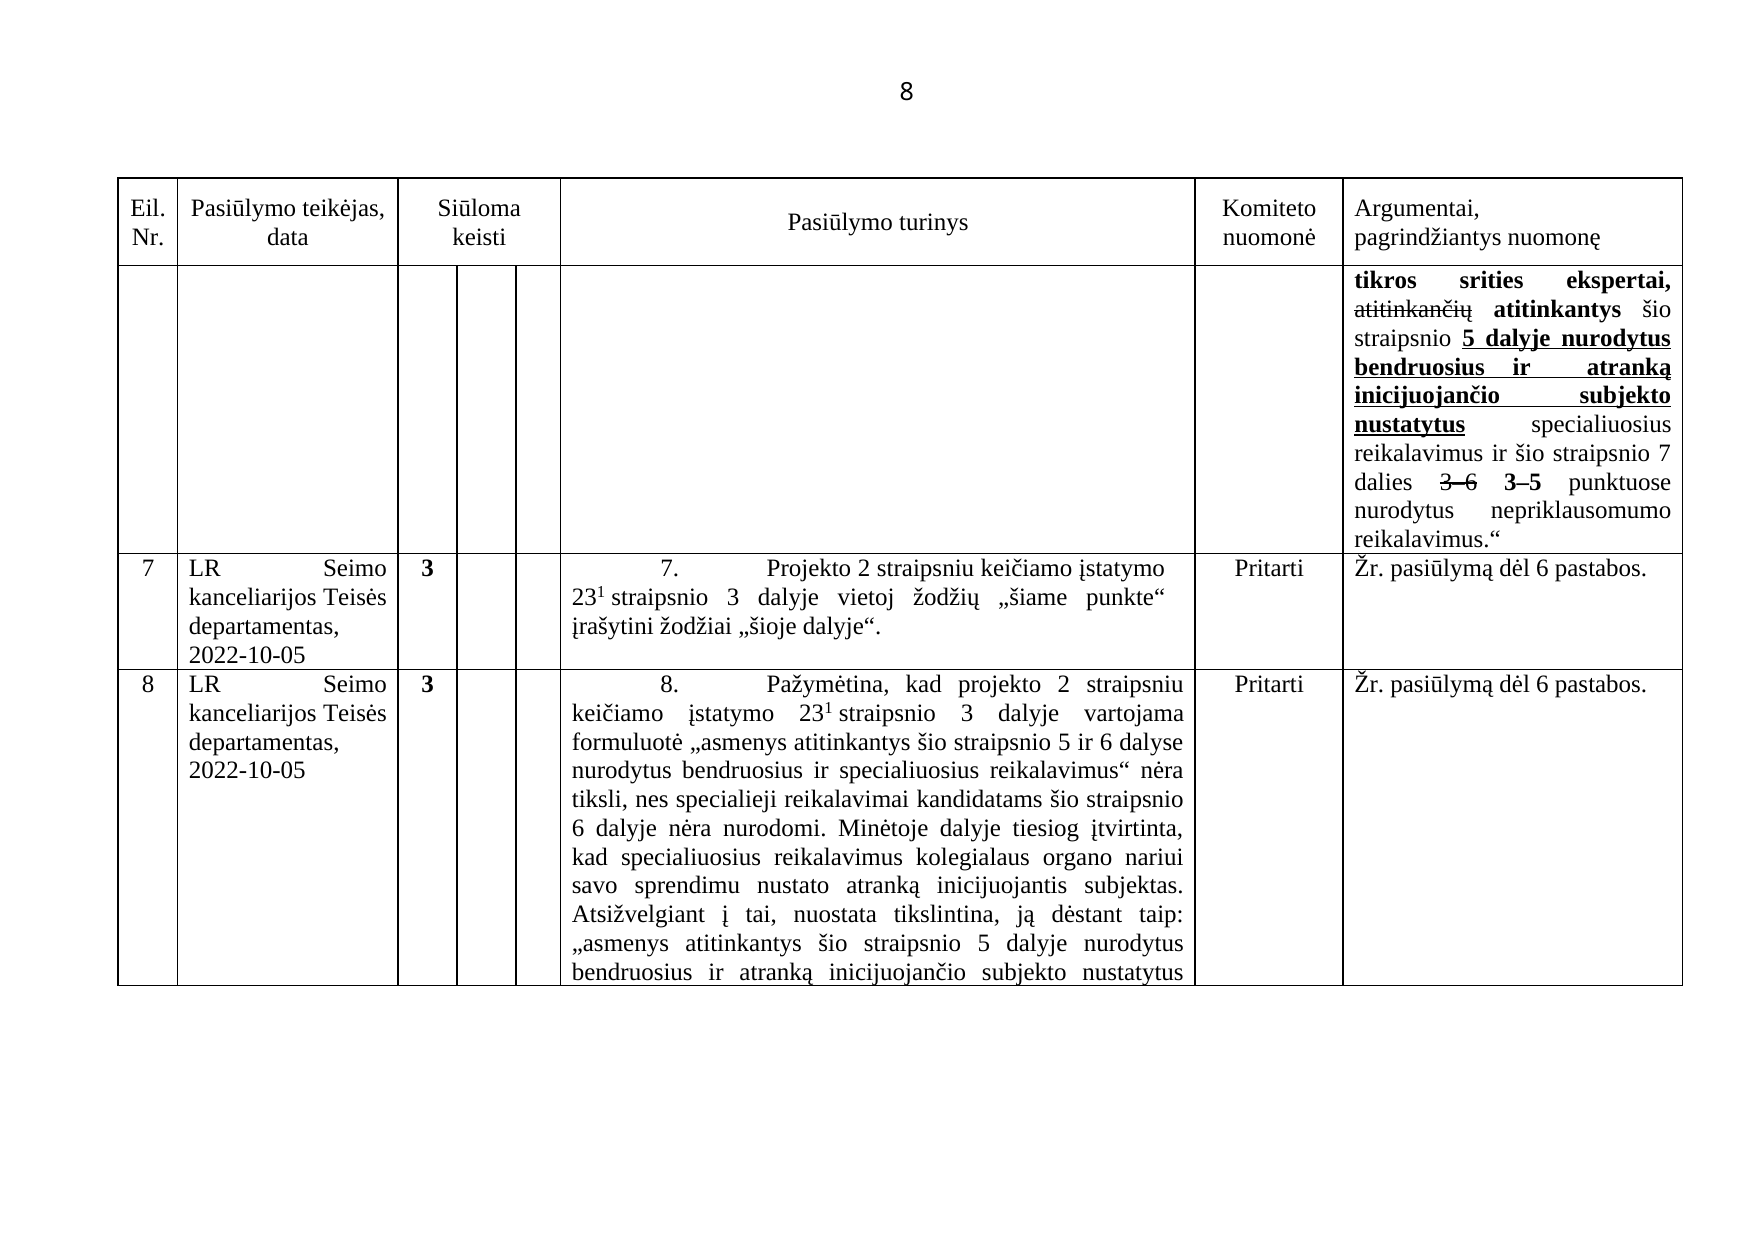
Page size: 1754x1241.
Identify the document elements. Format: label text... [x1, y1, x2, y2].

table_cell [119, 266, 177, 553]
table_cell [458, 266, 515, 553]
table_header Argumentai, pagrindžiantys nuomonę [1344, 179, 1682, 265]
table_cell [399, 266, 456, 553]
table_cell [517, 554, 560, 668]
table_cell LR Seimo kanceliarijos Teisės departamentas, 2022-10-05 [178, 670, 397, 985]
table_cell Žr. pasiūlymą dėl 6 pastabos. [1344, 670, 1682, 985]
table_cell [561, 266, 1194, 553]
table_cell [1196, 266, 1342, 553]
table_header Komiteto nuomonė [1196, 179, 1342, 265]
table_cell 8 [119, 670, 177, 985]
table_cell [517, 670, 560, 985]
table_cell 8. Pažymėtina, kad projekto 2 straipsniu keičiamo įstatymo 231 straipsnio 3 dalyje vartojama formuluotė „asmenys atitinkantys šio straipsnio 5 ir 6 dalyse nurodytus bendruosius ir specialiuosius reikalavimus“ nėra tiksli, nes specialieji reikalavimai kandidatams šio straipsnio 6 dalyje nėra nurodomi. Minėtoje dalyje tiesiog įtvirtinta, kad specialiuosius reikalavimus kolegialaus organo nariui savo sprendimu nustato atranką inicijuojantis subjektas. Atsižvelgiant į tai, nuostata tikslintina, ją dėstant taip: „asmenys atitinkantys šio straipsnio 5 dalyje nurodytus bendruosius ir atranką inicijuojančio subjekto nustatytus [561, 670, 1194, 985]
table_cell Žr. pasiūlymą dėl 6 pastabos. [1344, 554, 1682, 668]
table_cell [458, 670, 515, 985]
table_cell [178, 266, 397, 553]
table_cell 7 [119, 554, 177, 668]
table_cell Pritarti [1196, 670, 1342, 985]
table_header Pasiūlymo turinys [561, 179, 1194, 265]
table_header Eil. Nr. [119, 179, 177, 265]
table_cell 3 [399, 670, 456, 985]
table_cell 7. Projekto 2 straipsniu keičiamo įstatymo 231 straipsnio 3 dalyje vietoj žodžių „šiame punkte“ įrašytini žodžiai „šioje dalyje“. [561, 554, 1194, 668]
table_header Pasiūlymo teikėjas, data [178, 179, 397, 265]
table_cell LR Seimo kanceliarijos Teisės departamentas, 2022-10-05 [178, 554, 397, 668]
table_header Siūloma keisti [399, 179, 560, 265]
table_cell [458, 554, 515, 668]
table_cell Pritarti [1196, 554, 1342, 668]
table_cell 3 [399, 554, 456, 668]
table_cell [517, 266, 560, 553]
